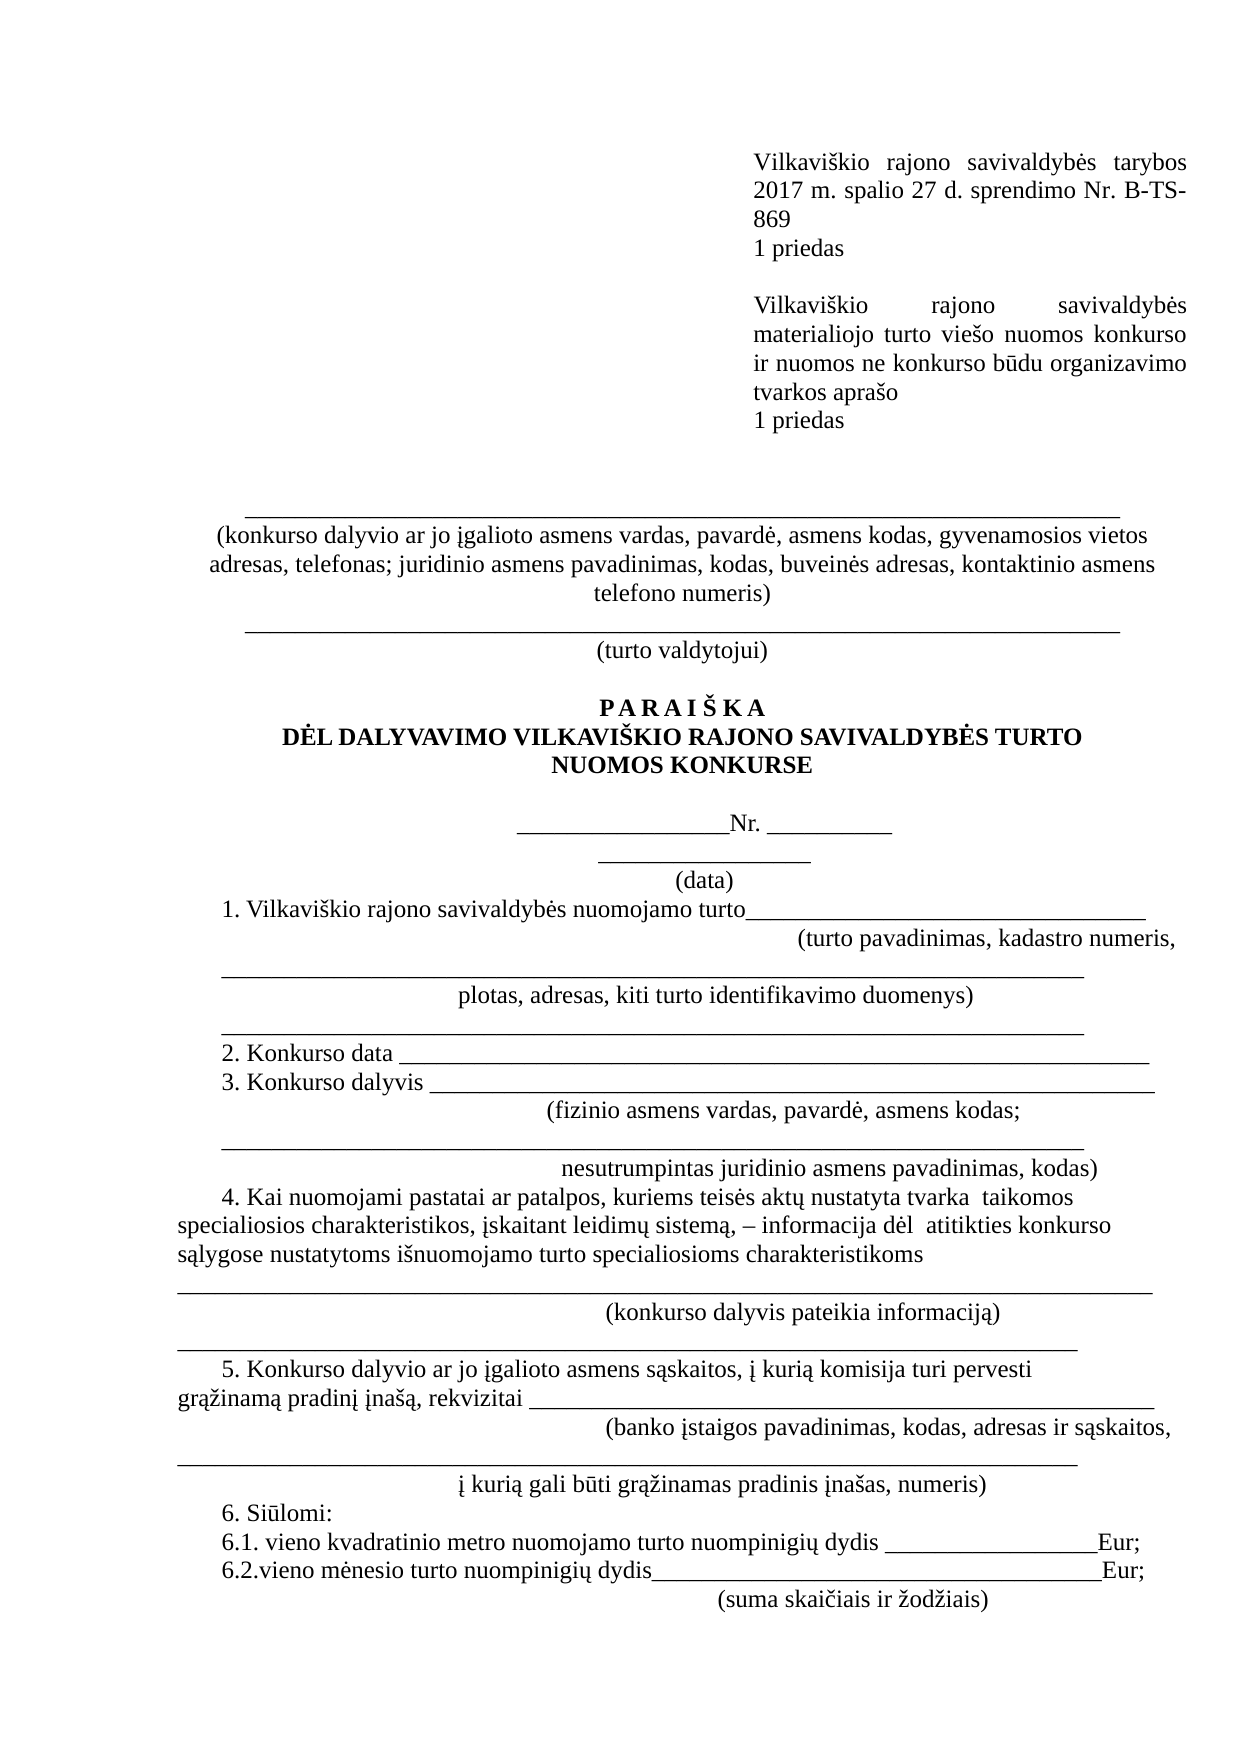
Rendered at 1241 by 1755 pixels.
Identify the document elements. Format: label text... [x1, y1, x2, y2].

text 1 priedas [753, 406, 1187, 434]
text (konkurso dalyvio ar jo įgalioto asmens vardas, pavardė, asmens kodas, gyvenamosios vietos adresas, telefonas; juridinio asmens pavadinimas, kodas, buveinės adresas, kontaktinio asmens telefono numeris) [177, 521, 1187, 607]
text 6. Siūlomi: [177, 1498, 1187, 1527]
text 3. Konkurso dalyvis __________________________________________________________ [177, 1067, 1187, 1096]
text P A R A I Š K A [177, 693, 1187, 722]
text plotas, adresas, kiti turto identifikavimo duomenys) [177, 981, 1187, 1009]
text ______________________________________________________________________ [177, 492, 1187, 521]
text į kurią gali būti grąžinamas pradinis įnašas, numeris) [177, 1469, 1187, 1498]
text (konkurso dalyvis pateikia informaciją) [177, 1297, 1187, 1326]
text (data) [177, 866, 1187, 894]
text ________________________________________________________________________ [177, 1326, 1187, 1354]
text (turto pavadinimas, kadastro numeris, [177, 923, 1187, 952]
text ________________________________________________________________________ [177, 1441, 1187, 1469]
text Vilkaviškio rajono savivaldybės materialiojo turto viešo nuomos konkurso ir nuomos ne konkurso būdu organizavimo tvarkos aprašo [753, 291, 1187, 406]
text _____________________________________________________________________ [177, 1124, 1187, 1153]
text 1. Vilkaviškio rajono savivaldybės nuomojamo turto________________________________ [177, 894, 1187, 923]
text 6.2.vieno mėnesio turto nuompinigių dydis____________________________________Eur; [177, 1556, 1187, 1584]
text 5. Konkurso dalyvio ar jo įgalioto asmens sąskaitos, į kurią komisija turi pervesti [177, 1354, 1187, 1383]
text _________________Nr. __________ [177, 808, 1187, 837]
text grąžinamą pradinį įnašą, rekvizitai __________________________________________________ [177, 1383, 1187, 1412]
text (suma skaičiais ir žodžiais) [348, 1584, 1187, 1613]
text 1 priedas [753, 233, 1187, 262]
text DĖL DALYVAVIMO VILKAVIŠKIO RAJONO SAVIVALDYBĖS TURTO [177, 722, 1187, 751]
text nesutrumpintas juridinio asmens pavadinimas, kodas) [177, 1153, 1187, 1182]
text ______________________________________________________________________ [177, 607, 1187, 636]
text 2. Konkurso data ____________________________________________________________ [177, 1038, 1187, 1067]
text (fizinio asmens vardas, pavardė, asmens kodas; [177, 1096, 1187, 1124]
text NUOMOS KONKURSE [177, 751, 1187, 779]
text 4. Kai nuomojami pastatai ar patalpos, kuriems teisės aktų nustatyta tvarka taikomos specialiosios charakteristikos, įskaitant leidimų sistemą, – informacija dėl atitikties konkurso sąlygose nustatytoms išnuomojamo turto specialiosioms charakteristikoms ______________________________________________________________________________ [177, 1182, 1187, 1297]
text (turto valdytojui) [177, 636, 1187, 664]
text 6.1. vieno kvadratinio metro nuomojamo turto nuompinigių dydis _________________Eur; [177, 1527, 1187, 1556]
text (banko įstaigos pavadinimas, kodas, adresas ir sąskaitos, [177, 1412, 1187, 1441]
text _____________________________________________________________________ [177, 952, 1187, 981]
text _____________________________________________________________________ [177, 1009, 1187, 1038]
text Vilkaviškio rajono savivaldybės tarybos 2017 m. spalio 27 d. sprendimo Nr. B-TS-869 [753, 147, 1187, 233]
text _________________ [177, 837, 1187, 866]
